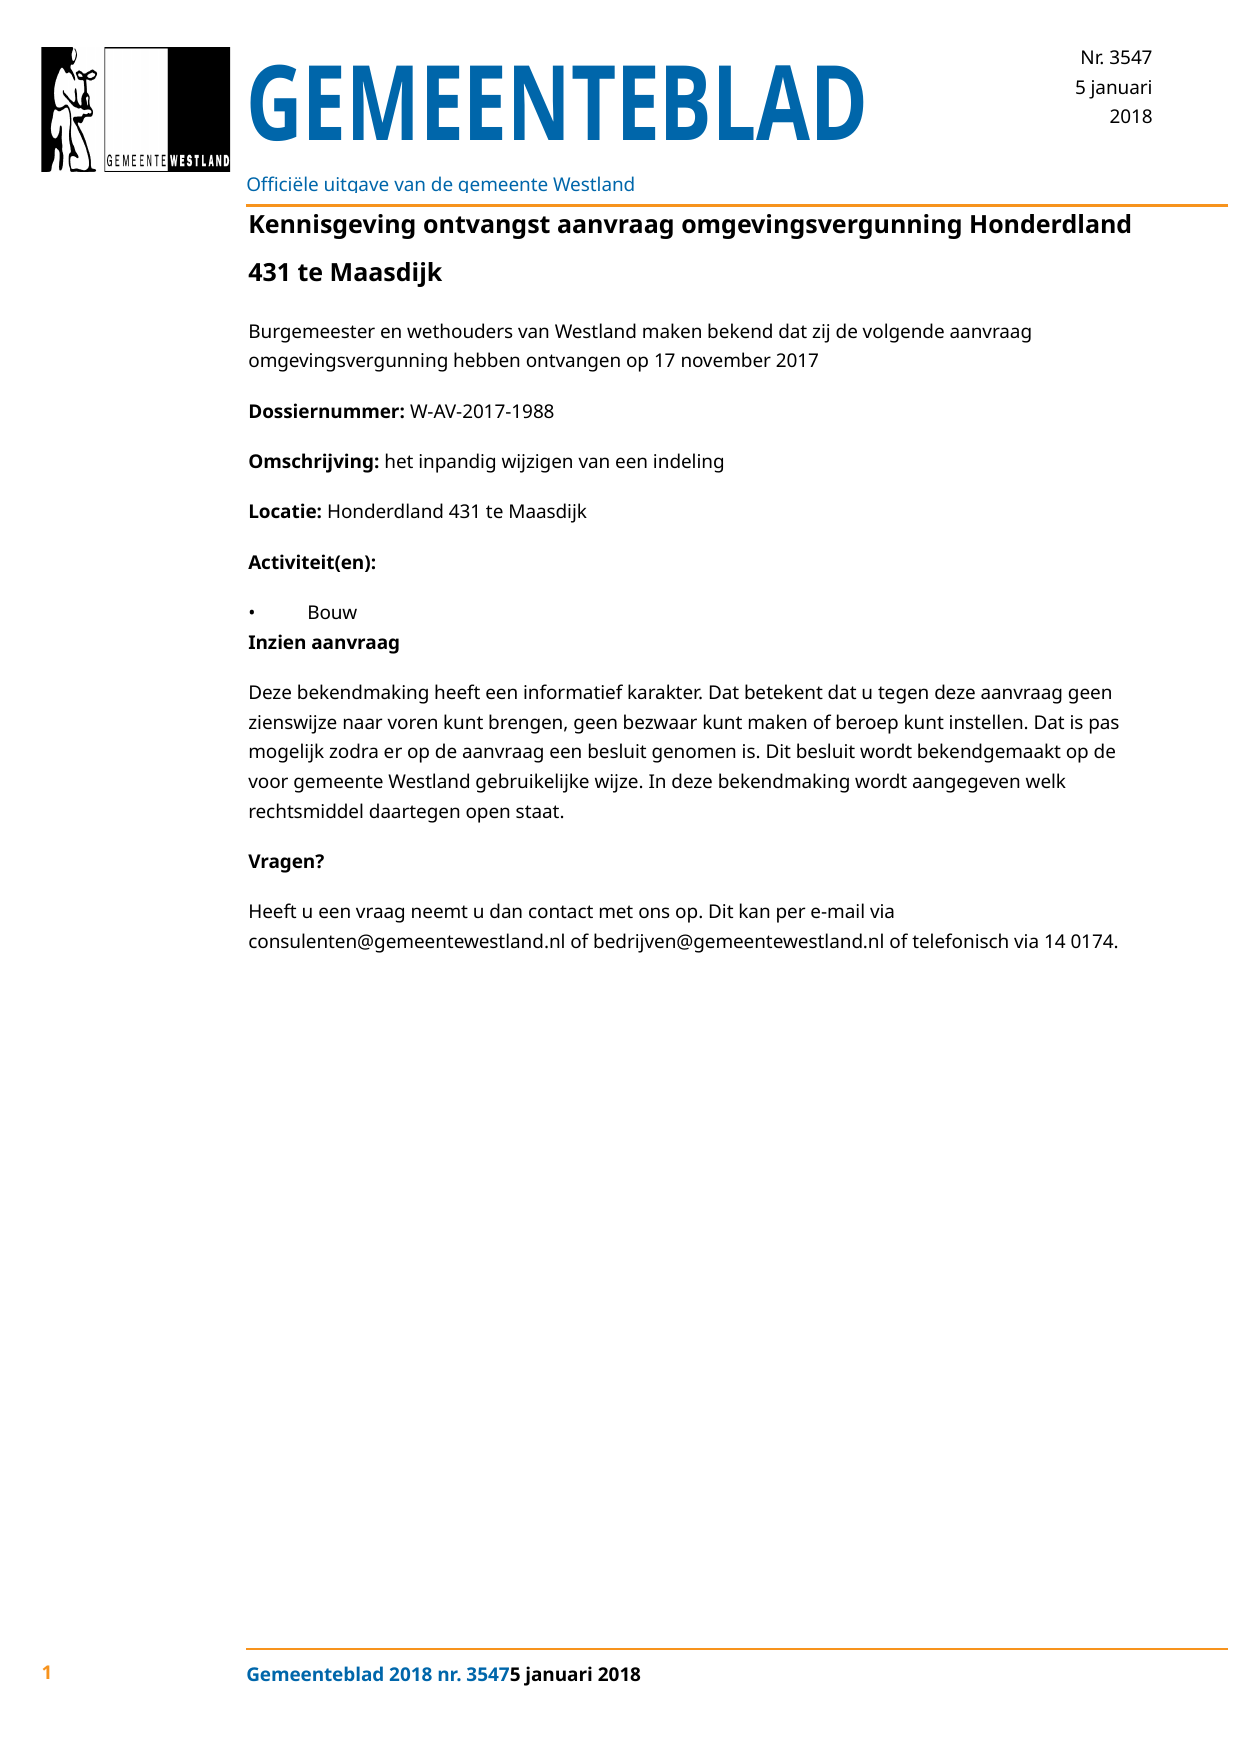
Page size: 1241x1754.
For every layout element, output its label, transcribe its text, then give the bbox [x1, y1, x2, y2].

text Kennisgeving ontvangst aanvraag omgevingsvergunning Honderdland 431 te Maasdijk [248, 207, 1152, 288]
picture [41, 47, 231, 172]
text Heeft u een vraag neemt u dan contact met ons op. Dit kan per e-mail via consulenten@gemeentewestland.nl of bedrijven@gemeentewestland.nl of telefonisch via 14 0174. [248, 899, 1152, 954]
text Burgemeester en wethouders van Westland maken bekend dat zij de volgende aanvraag omgevingsvergunning hebben ontvangen op 17 november 2017 [248, 318, 1152, 373]
text Vragen? [248, 848, 1152, 874]
text Locatie: Honderdland 431 te Maasdijk [248, 499, 1152, 524]
text Dossiernummer: W-AV-2017-1988 [248, 398, 1152, 424]
list Bouw [248, 599, 1152, 625]
text Activiteit(en): [248, 549, 1152, 575]
text Inzien aanvraag [248, 629, 1152, 655]
text Omschrijving: het inpandig wijzigen van een indeling [248, 448, 1152, 474]
text Deze bekendmaking heeft een informatief karakter. Dat betekent dat u tegen deze aanvraag geen zienswijze naar voren kunt brengen, geen bezwaar kunt maken of beroep kunt instellen. Dat is pas mogelijk zodra er op de aanvraag een besluit genomen is. Dit besluit wordt bekendgemaakt op de voor gemeente Westland gebruikelijke wijze. In deze bekendmaking wordt aangegeven welk rechtsmiddel daartegen open staat. [248, 679, 1152, 824]
